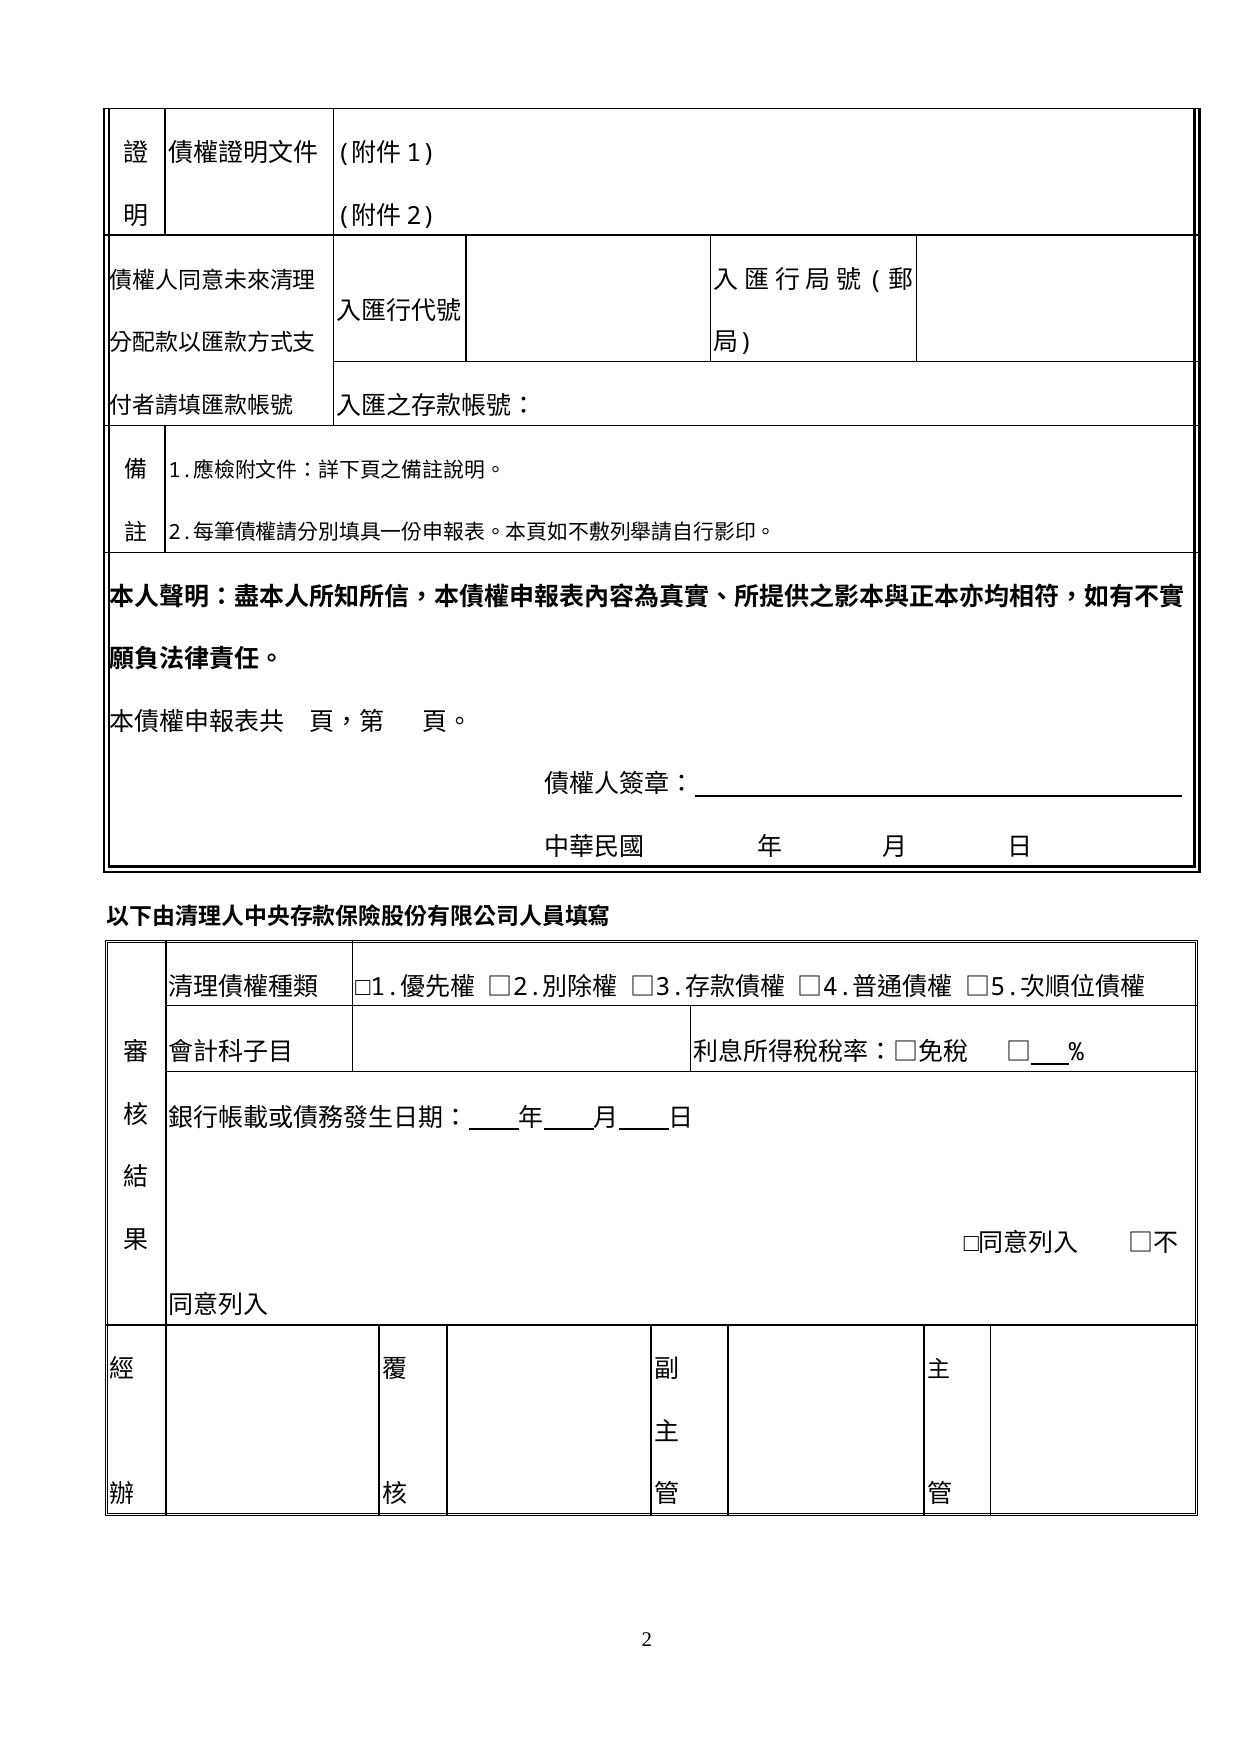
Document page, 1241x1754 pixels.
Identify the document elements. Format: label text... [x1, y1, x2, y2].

table_cell [167, 1326, 378, 1513]
table_cell [991, 1326, 1195, 1513]
table_cell 債權人同意未來清理分配款以匯款方式支付者請填匯款帳號 [110, 236, 333, 425]
table_cell 入匯行代號 [334, 236, 465, 361]
table_cell 會計科子目 [167, 1006, 352, 1071]
table_cell 1.應檢附文件：詳下頁之備註說明。 2.每筆債權請分別填具一份申報表。本頁如不敷列舉請自行影印。 [166, 426, 1193, 551]
table_cell [467, 236, 710, 361]
table_cell 債權證明文件 [166, 109, 333, 234]
table_cell [353, 1006, 690, 1071]
table_cell (附件1) (附件2) [334, 109, 1193, 234]
table_cell [729, 1326, 923, 1513]
table_cell 入匯之存款帳號： [334, 362, 1193, 425]
table_cell 經 辦 [108, 1326, 165, 1513]
table_header 清理債權種類 [167, 943, 352, 1005]
table_cell 主 管 [925, 1326, 990, 1513]
table_cell 入匯行局號(郵局) [711, 236, 916, 361]
table_cell 本人聲明：盡本人所知所信，本債權申報表內容為真實、所提供之影本與正本亦均相符，如有不實願負法律責任。 本債權申報表共 頁，第 頁。 債權人簽章： 中華民國 年 月 日 [110, 553, 1193, 865]
table_cell 證 明 [110, 109, 164, 234]
table_cell 副 主 管 [652, 1326, 727, 1513]
table_cell 利息所得稅稅率：□免稅 □ % [691, 1006, 1195, 1071]
table_cell 備 註 [110, 426, 164, 551]
table_cell [917, 236, 1193, 361]
table_header □1.優先權 □2.別除權 □3.存款債權 □4.普通債權 □5.次順位債權 [353, 943, 1195, 1005]
text 以下由清理人中央存款保險股份有限公司人員填寫 [106, 873, 1187, 936]
table_cell [448, 1326, 650, 1513]
table_cell 銀行帳載或債務發生日期： 年 月 日 □同意列入 □不同意列入 [167, 1072, 1195, 1324]
table_cell 覆 核 [380, 1326, 446, 1513]
table_header 審 核 結 果 [108, 943, 165, 1324]
